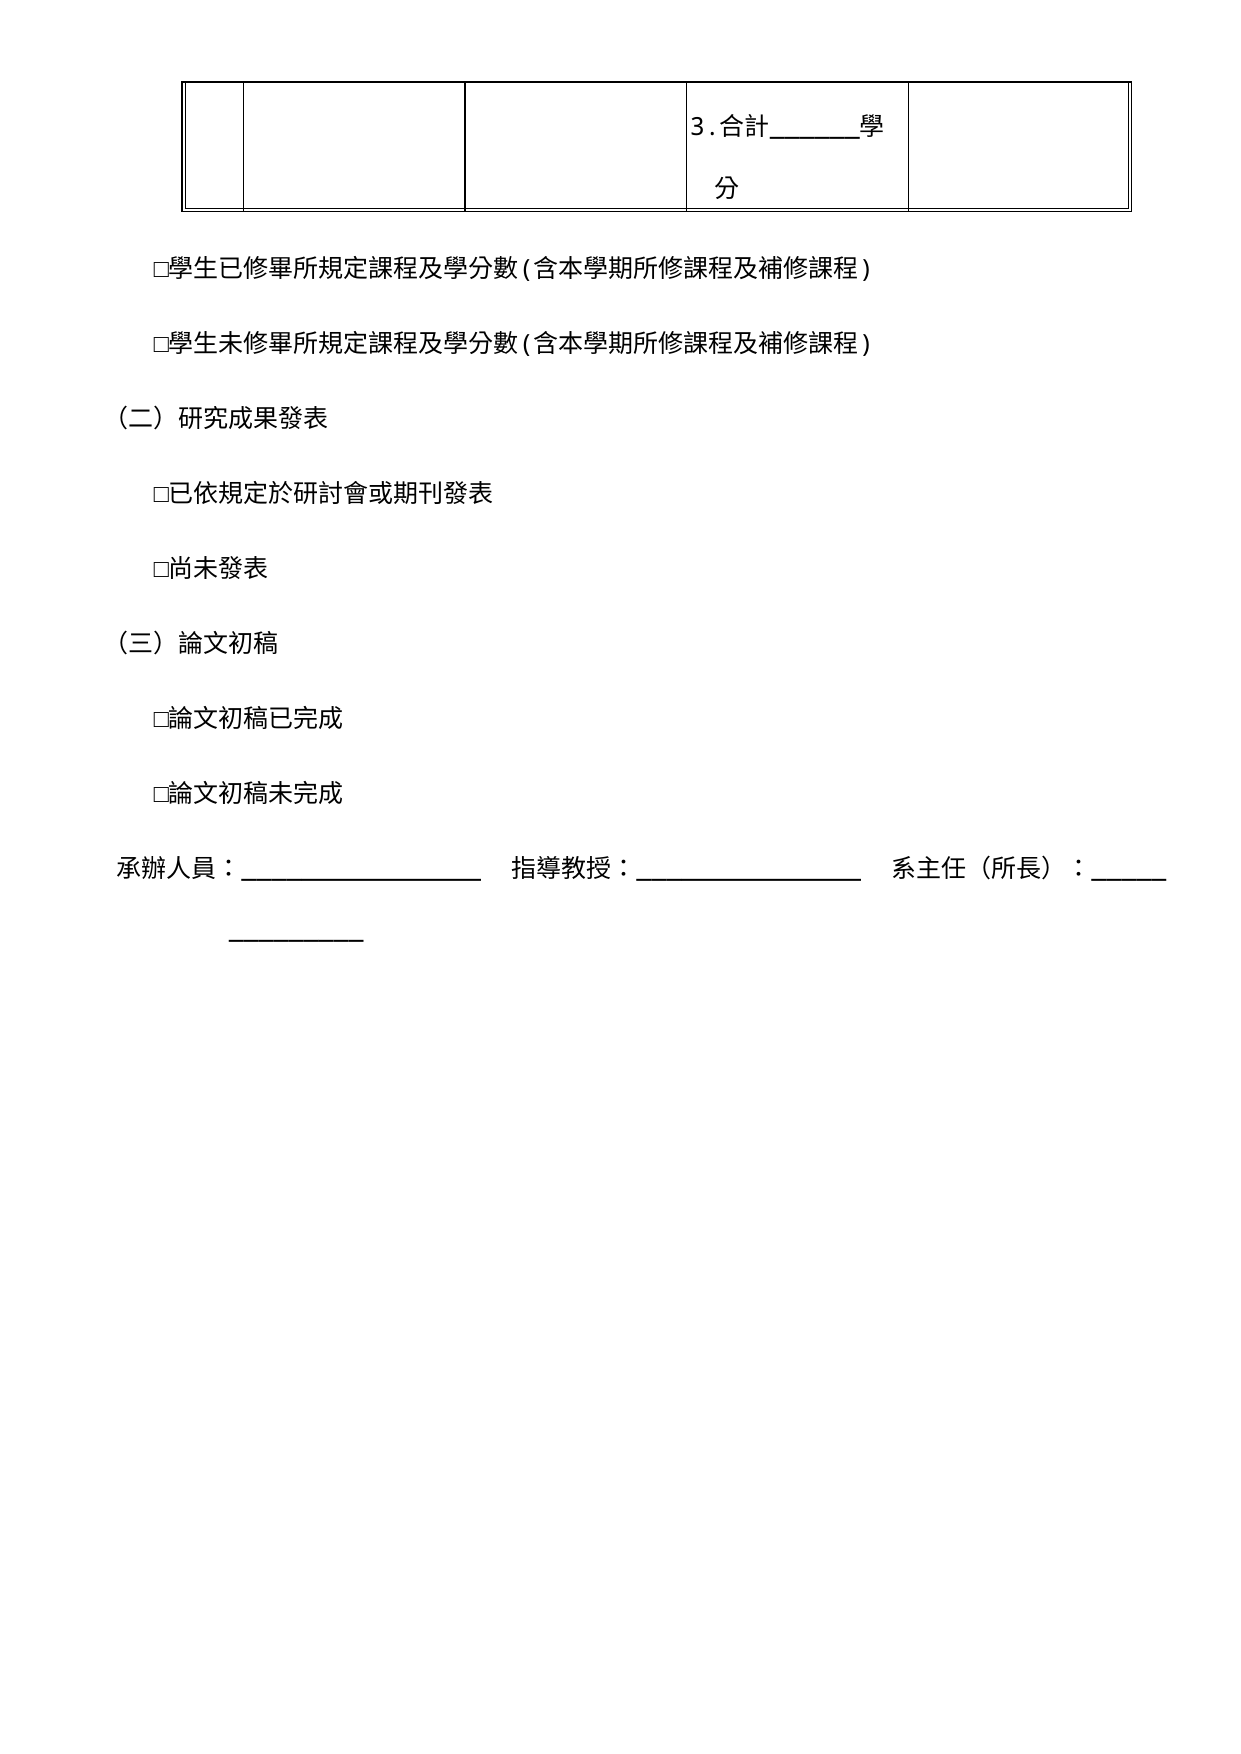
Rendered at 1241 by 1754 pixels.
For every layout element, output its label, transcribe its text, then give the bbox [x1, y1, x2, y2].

text 承辦人員：________________ 指導教授：_______________ 系主任（所長）：______________ [116, 825, 1167, 950]
table_cell [244, 83, 464, 207]
text □論文初稿未完成 [153, 750, 1167, 812]
table_cell 3.合計______學分 [687, 83, 908, 207]
text □論文初稿已完成 [153, 675, 1167, 737]
text □學生已修畢所規定課程及學分數(含本學期所修課程及補修課程) [153, 225, 1167, 287]
table_cell [186, 83, 243, 207]
text □已依規定於研討會或期刊發表 [153, 450, 1167, 512]
text （三）論文初稿 [103, 600, 1167, 662]
text □尚未發表 [153, 525, 1167, 587]
table_cell [909, 83, 1128, 207]
text □學生未修畢所規定課程及學分數(含本學期所修課程及補修課程) [153, 300, 1167, 362]
text （二）研究成果發表 [103, 375, 1167, 437]
table_cell [466, 83, 686, 207]
